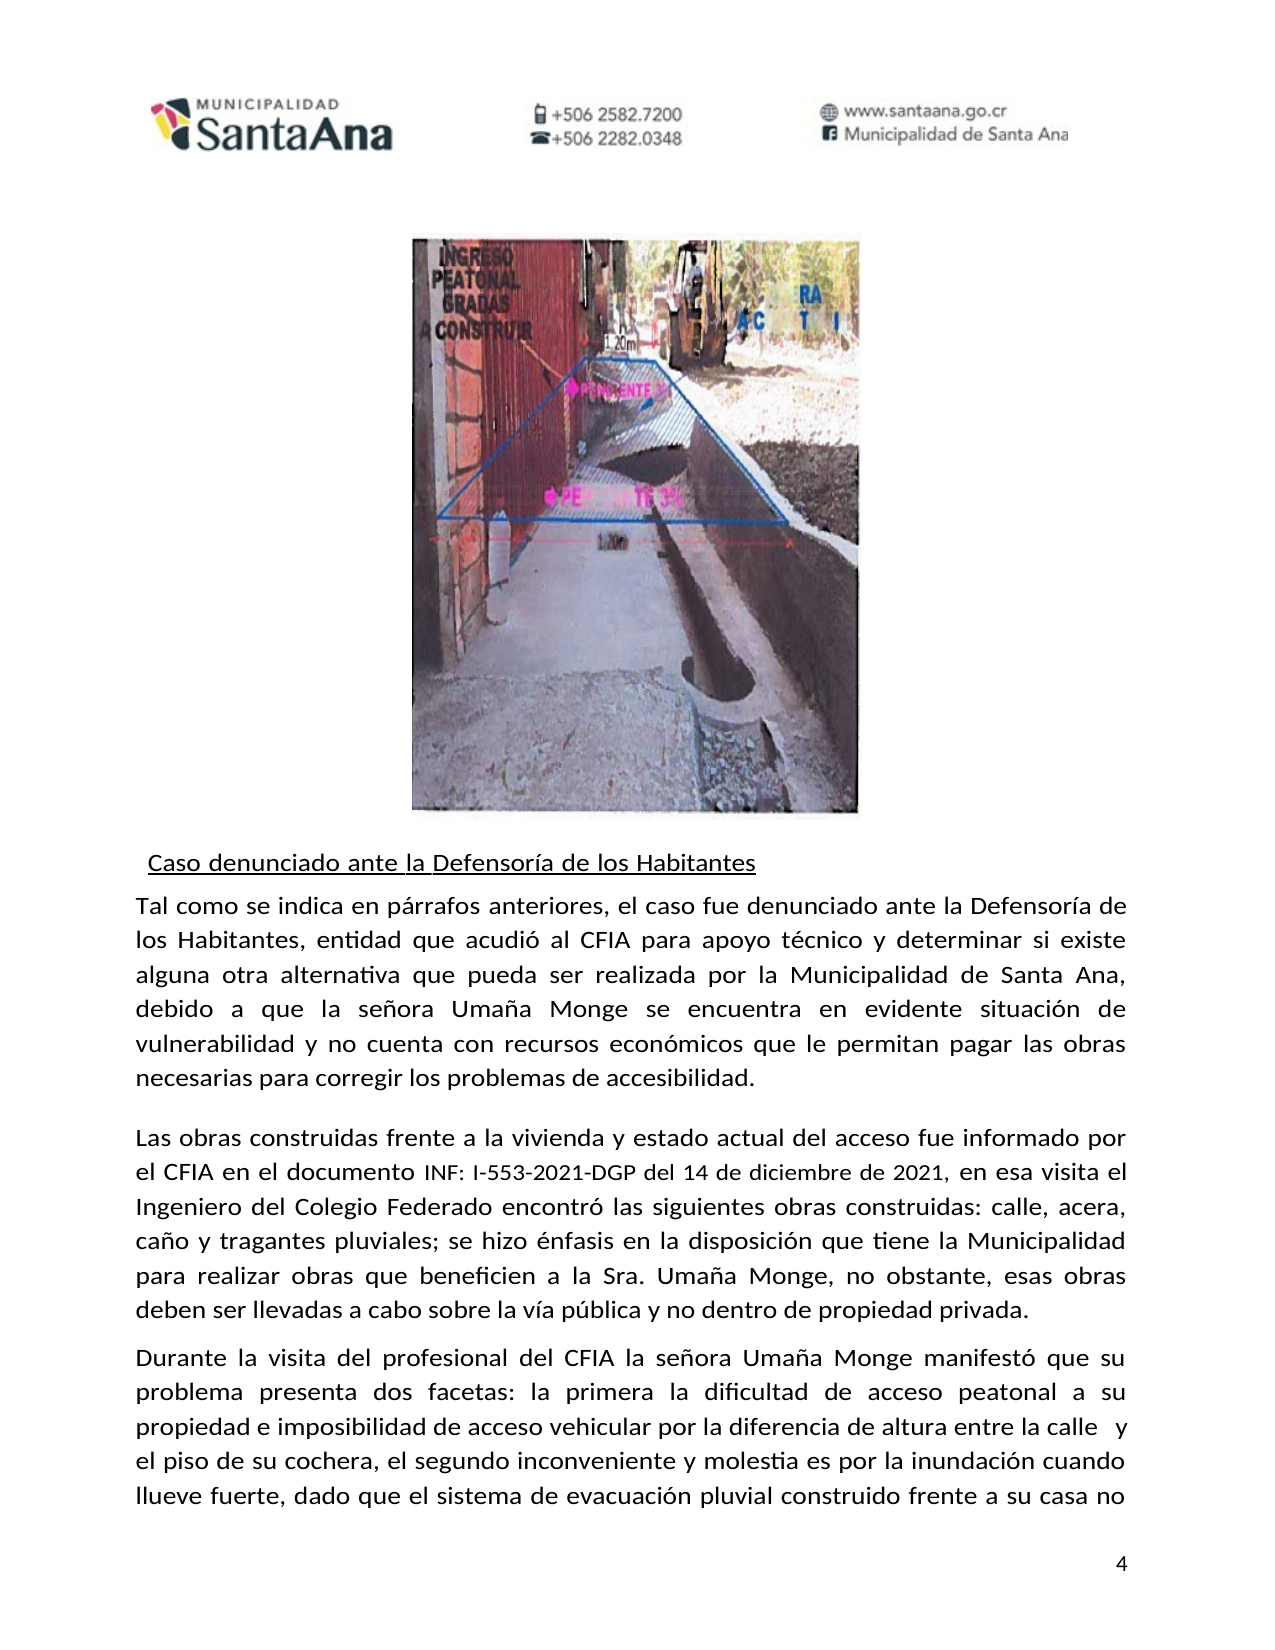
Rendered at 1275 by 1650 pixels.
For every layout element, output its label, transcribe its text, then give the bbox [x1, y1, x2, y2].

text Durante la visita del profesional del CFIA la señora Umaña Monge manifestó que su problema presenta dos facetas: la primera la dificultad de acceso peatonal a su propiedad e imposibilidad de acceso vehicular por la diferencia de altura entre la calle y el piso de su cochera, el segundo inconveniente y molestia es por la inundación cuando llueve fuerte, dado que el sistema de evacuación pluvial construido frente a su casa no [135, 1342, 1128, 1510]
text Caso denunciado ante la Defensoría de los Habitantes [148, 847, 1139, 877]
text Tal como se indica en párrafos anteriores, el caso fue denunciado ante la Defensoría de los Habitantes, entidad que acudió al CFIA para apoyo técnico y determinar si existe alguna otra alternativa que pueda ser realizada por la Municipalidad de Santa Ana, debido a que la señora Umaña Monge se encuentra en evidente situación de vulnerabilidad y no cuenta con recursos económicos que le permitan pagar las obras necesarias para corregir los problemas de accesibilidad. [135, 890, 1128, 1093]
text Las obras construidas frente a la vivienda y estado actual del acceso fue informado por el CFIA en el documento INF: I-553-2021-DGP del 14 de diciembre de 2021, en esa visita el Ingeniero del Colegio Federado encontró las siguientes obras construidas: calle, acera, caño y tragantes pluviales; se hizo énfasis en la disposición que tiene la Municipalidad para realizar obras que beneficien a la Sra. Umaña Monge, no obstante, esas obras deben ser llevadas a cabo sobre la vía pública y no dentro de propiedad privada. [135, 1122, 1128, 1325]
